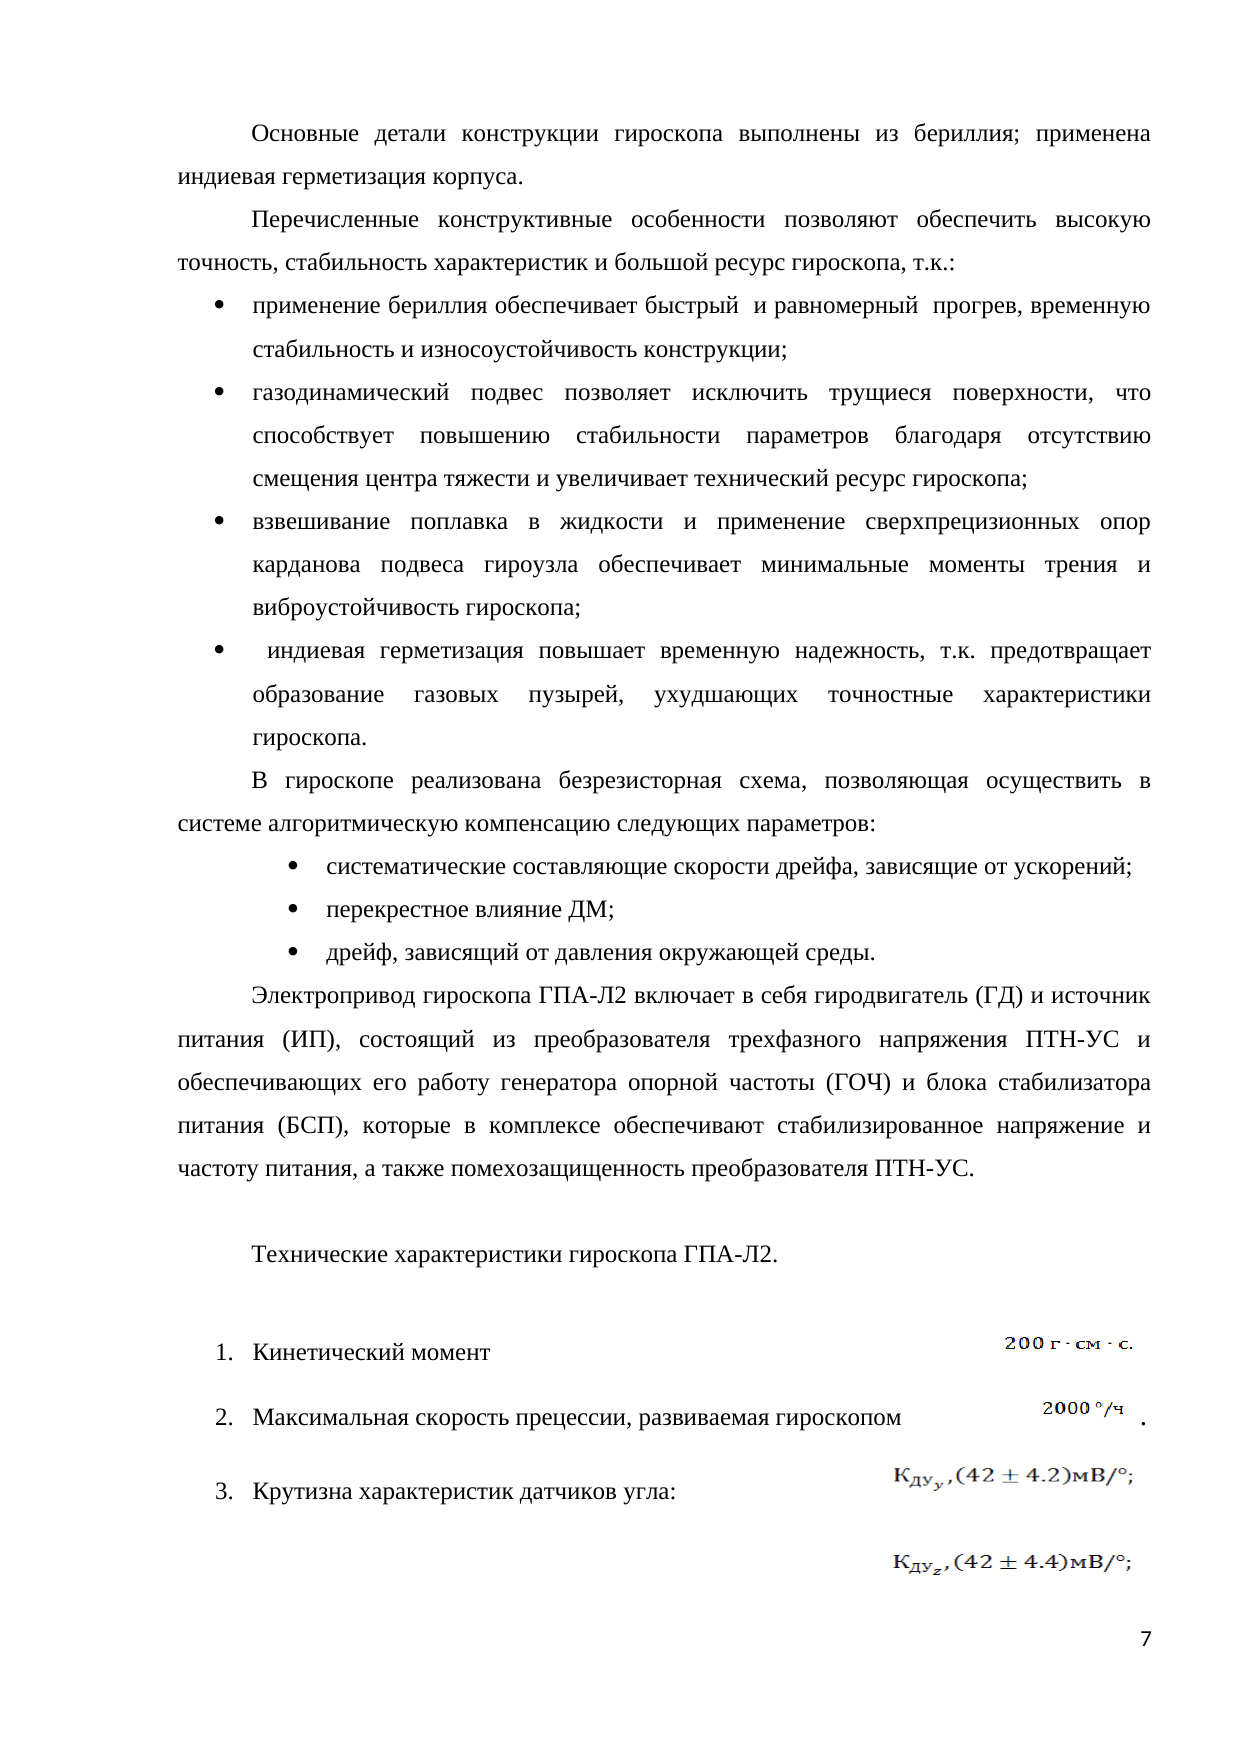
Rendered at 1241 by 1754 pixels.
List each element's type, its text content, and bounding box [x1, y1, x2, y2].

list Крутизна характеристик датчиков угла: [215, 1457, 1152, 1522]
list Кинетический момент [215, 1326, 1152, 1373]
text Основные детали конструкции гироскопа выполнены из бериллия; применена индиевая герметизация корпуса. [177, 118, 1152, 190]
picture [1004, 1333, 1134, 1353]
picture [893, 1465, 1133, 1492]
picture [1042, 1398, 1125, 1418]
text Перечисленные конструктивные особенности позволяют обеспечить высокую точность, стабильность характеристик и большой ресурс гироскопа, т.к.: [177, 204, 1152, 276]
list применение бериллия обеспечивает быстрый и равномерный прогрев, временную стабильность и износоустойчивость конструкции; [215, 291, 1152, 362]
text Технические характеристики гироскопа ГПА-Л2. [177, 1239, 1152, 1268]
list газодинамический подвес позволяет исключить трущиеся поверхности, что способствует повышению стабильности параметров благодаря отсутствию смещения центра тяжести и увеличивает технический ресурс гироскопа; [215, 377, 1152, 492]
text Электропривод гироскопа ГПА-Л2 включает в себя гиродвигатель (ГД) и источник питания (ИП), состоящий из преобразователя трехфазного напряжения ПТН-УС и обеспечивающих его работу генератора опорной частоты (ГОЧ) и блока стабилизатора питания (БСП), которые в комплексе обеспечивают стабилизированное напряжение и частоту питания, а также помехозащищенность преобразователя ПТН-УС. [177, 981, 1152, 1182]
list взвешивание поплавка в жидкости и применение сверхпрецизионных опор карданова подвеса гироузла обеспечивает минимальные моменты трения и виброустойчивость гироскопа; [215, 506, 1152, 621]
list дрейф, зависящий от давления окружающей среды. [288, 937, 1152, 966]
list систематические составляющие скорости дрейфа, зависящие от ускорений; [288, 851, 1152, 880]
list Максимальная скорость прецессии, развиваемая гироскопом . [215, 1391, 1152, 1437]
text В гироскопе реализована безрезисторная схема, позволяющая осуществить в системе алгоритмическую компенсацию следующих параметров: [177, 765, 1152, 837]
list перекрестное влияние ДМ; [288, 894, 1152, 923]
list индиевая герметизация повышает временную надежность, т.к. предотвращает образование газовых пузырей, ухудшающих точностные характеристики гироскопа. [215, 636, 1152, 751]
picture [887, 1552, 1131, 1575]
